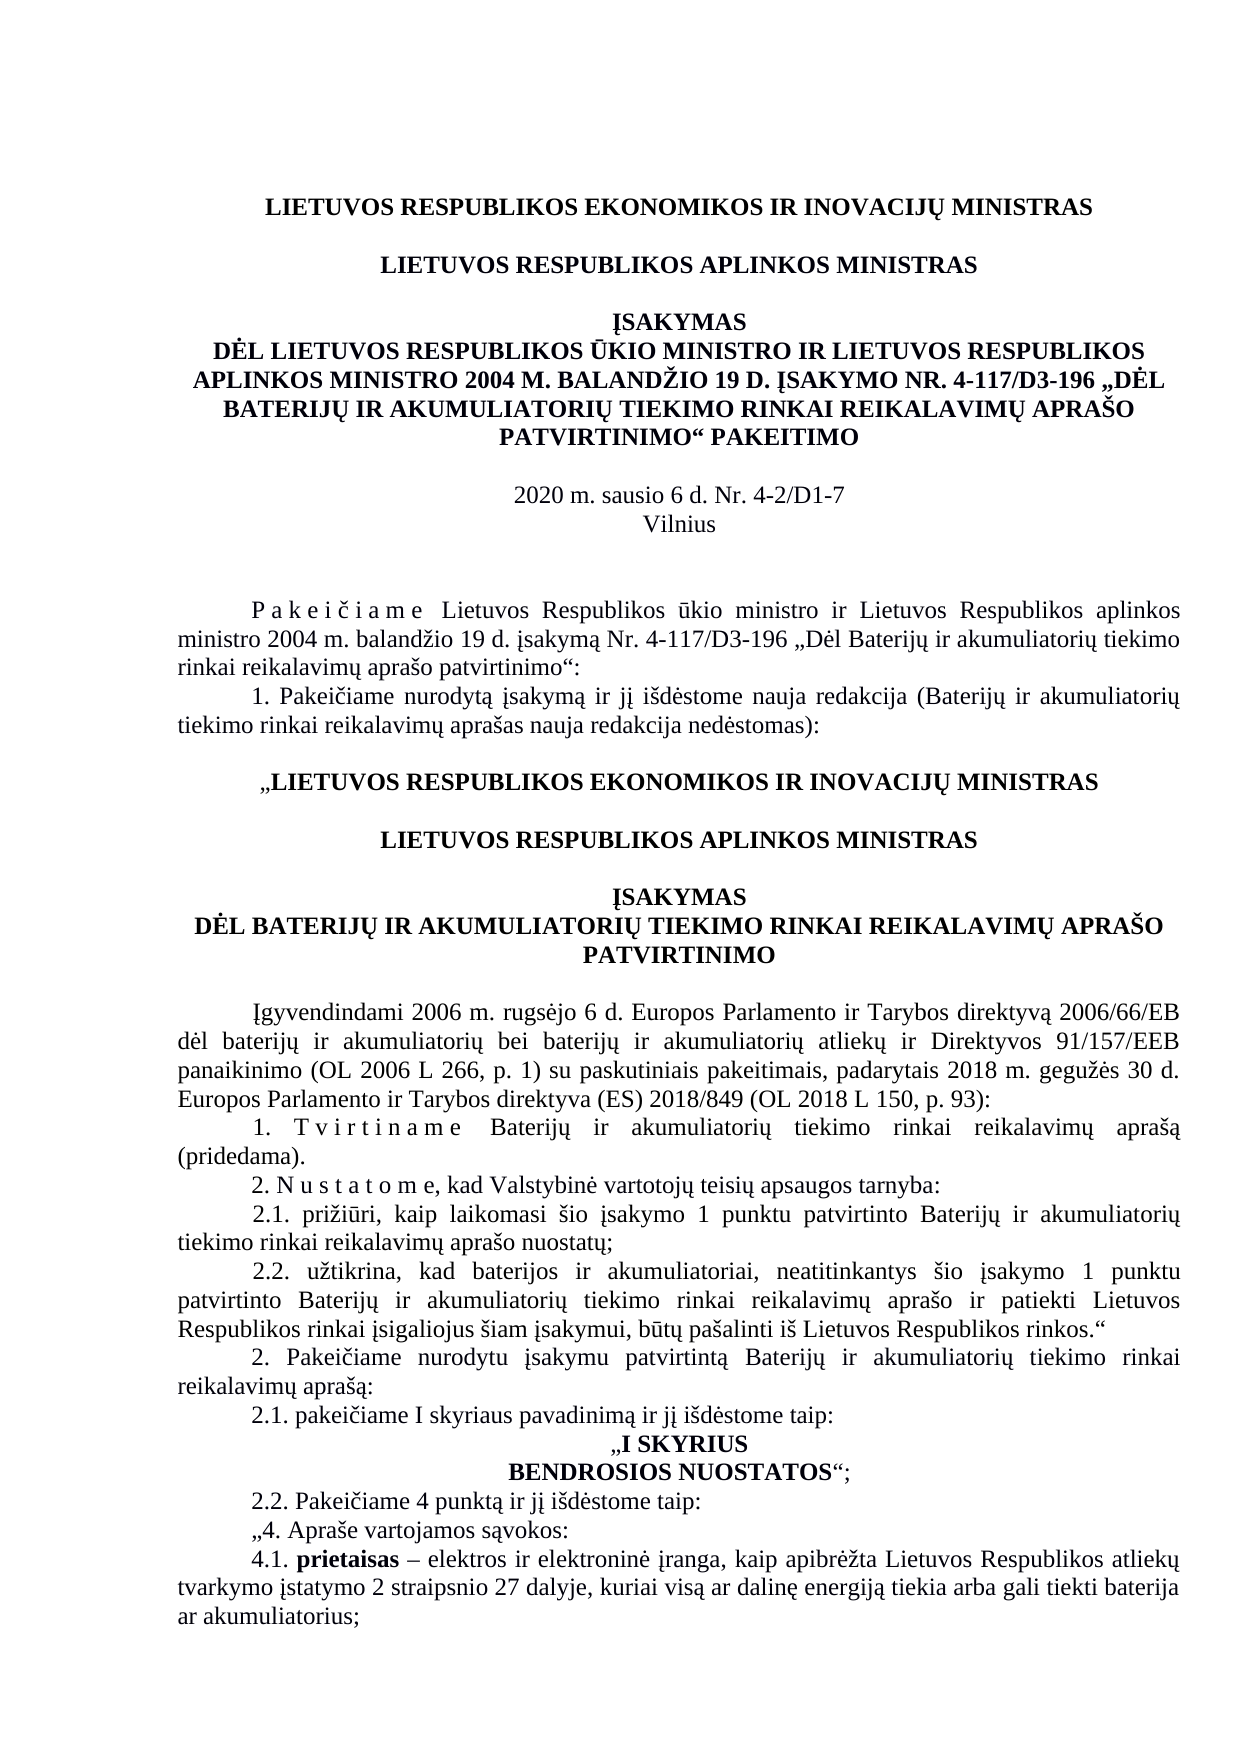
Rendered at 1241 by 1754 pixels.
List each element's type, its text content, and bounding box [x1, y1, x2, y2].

text „I SKYRIUS [177, 1429, 1181, 1457]
text 2020 m. sausio 6 d. Nr. 4-2/D1-7 [177, 480, 1181, 509]
text 1. Tvirtiname Baterijų ir akumuliatorių tiekimo rinkai reikalavimų aprašą (pridedama). [177, 1112, 1181, 1170]
text BENDROSIOS NUOSTATOS“; [177, 1457, 1181, 1486]
text 2.1. pakeičiame I skyriaus pavadinimą ir jį išdėstome taip: [177, 1400, 1181, 1429]
text „LIETUVOS RESPUBLIKOS EKONOMIKOS IR INOVACIJŲ MINISTRAS [177, 767, 1181, 796]
text 2.2. užtikrina, kad baterijos ir akumuliatoriai, neatitinkantys šio įsakymo 1 punktu patvirtinto Baterijų ir akumuliatorių tiekimo rinkai reikalavimų aprašo ir patiekti Lietuvos Respublikos rinkai įsigaliojus šiam įsakymui, būtų pašalinti iš Lietuvos Respublikos rinkos.“ [177, 1256, 1181, 1342]
text 2. Pakeičiame nurodytu įsakymu patvirtintą Baterijų ir akumuliatorių tiekimo rinkai reikalavimų aprašą: [177, 1342, 1181, 1400]
text 2. Nustatome, kad Valstybinė vartotojų teisių apsaugos tarnyba: [177, 1170, 1181, 1199]
text DĖL BATERIJŲ IR AKUMULIATORIŲ TIEKIMO RINKAI REIKALAVIMŲ APRAŠO PATVIRTINIMO [177, 911, 1181, 969]
text LIETUVOS RESPUBLIKOS APLINKOS MINISTRAS [177, 825, 1181, 854]
text 2.1. prižiūri, kaip laikomasi šio įsakymo 1 punktu patvirtinto Baterijų ir akumuliatorių tiekimo rinkai reikalavimų aprašo nuostatų; [177, 1199, 1181, 1256]
text 4.1. prietaisas – elektros ir elektroninė įranga, kaip apibrėžta Lietuvos Respublikos atliekų tvarkymo įstatymo 2 straipsnio 27 dalyje, kuriai visą ar dalinę energiją tiekia arba gali tiekti baterija ar akumuliatorius; [177, 1544, 1181, 1630]
text LIETUVOS RESPUBLIKOS APLINKOS MINISTRAS [177, 250, 1181, 279]
text Vilnius [177, 509, 1181, 537]
text įsakymas [177, 307, 1181, 336]
text 2.2. Pakeičiame 4 punktą ir jį išdėstome taip: [177, 1486, 1181, 1515]
text Pakeičiame Lietuvos Respublikos ūkio ministro ir Lietuvos Respublikos aplinkos ministro 2004 m. balandžio 19 d. įsakymą Nr. 4-117/D3-196 „Dėl Baterijų ir akumuliatorių tiekimo rinkai reikalavimų aprašo patvirtinimo“: [177, 595, 1181, 681]
text ĮSAKYMAS [177, 882, 1181, 911]
text 1. Pakeičiame nurodytą įsakymą ir jį išdėstome nauja redakcija (Baterijų ir akumuliatorių tiekimo rinkai reikalavimų aprašas nauja redakcija nedėstomas): [177, 681, 1181, 739]
text Įgyvendindami 2006 m. rugsėjo 6 d. Europos Parlamento ir Tarybos direktyvą 2006/66/EB dėl baterijų ir akumuliatorių bei baterijų ir akumuliatorių atliekų ir Direktyvos 91/157/EEB panaikinimo (OL 2006 L 266, p. 1) su paskutiniais pakeitimais, padarytais 2018 m. gegužės 30 d. Europos Parlamento ir Tarybos direktyva (ES) 2018/849 (OL 2018 L 150, p. 93): [177, 997, 1181, 1112]
text LIETUVOS RESPUBLIKOS EKONOMIKOS IR INOVACIJŲ MINISTRAS [177, 192, 1181, 221]
text „4. Apraše vartojamos sąvokos: [177, 1515, 1181, 1544]
text DĖL LIETUVOS RESPUBLIKOS ŪKIO MINISTRO IR LIETUVOS RESPUBLIKOS APLINKOS MINISTRO 2004 M. BALANDŽIO 19 D. ĮSAKYMO NR. 4-117/D3-196 „DĖL BATERIJŲ IR AKUMULIATORIŲ TIEKIMO RINKAI REIKALAVIMŲ APRAŠO PATVIRTINIMO“ PAKEITIMO [177, 336, 1181, 451]
